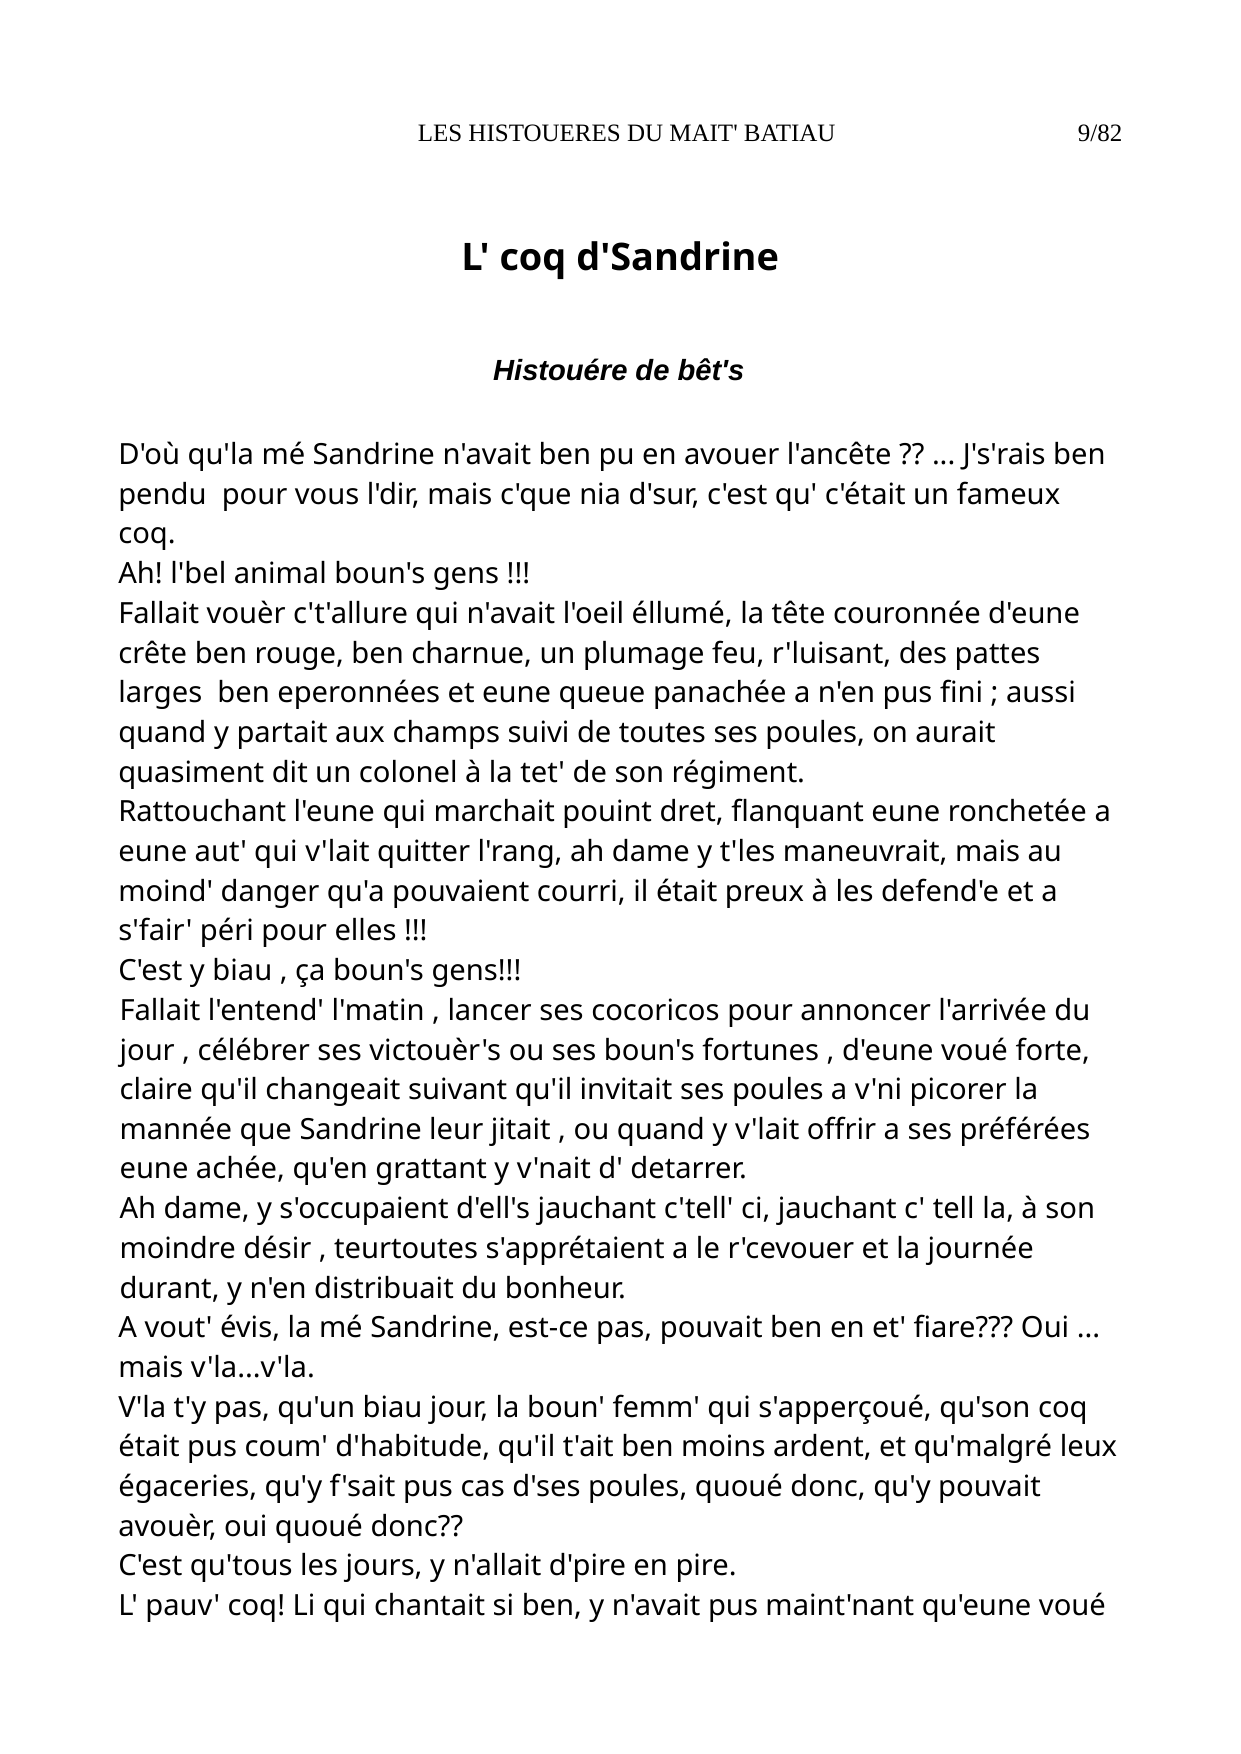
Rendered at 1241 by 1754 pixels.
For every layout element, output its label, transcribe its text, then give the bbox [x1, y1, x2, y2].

text L' pauv' coq! Li qui chantait si ben, y n'avait pus maint'nant qu'eune voué [118, 1584, 1122, 1624]
subtitle Histouére de bêt's [118, 353, 1122, 387]
text Ah! l'bel animal boun's gens !!! [118, 552, 1122, 592]
subtitle L' coq d'Sandrine [118, 230, 1122, 282]
list Ah dame, y s'occupaient d'ell's jauchant c'tell' ci, jauchant c' tell la, à son moindre désir , teurtoutes s'apprétaient a le r'cevouer et la journée durant, y n'en distribuait du bonheur. [82, 1187, 1122, 1307]
text Rattouchant l'eune qui marchait pouint dret, flanquant eune ronchetée a eune aut' qui v'lait quitter l'rang, ah dame y t'les maneuvrait, mais au moind' danger qu'a pouvaient courri, il était preux à les defend'e et a s'fair' péri pour elles !!! [118, 791, 1122, 949]
text C'est y biau , ça boun's gens!!! [118, 949, 1122, 989]
text Fallait vouèr c't'allure qui n'avait l'oeil éllumé, la tête couronnée d'eune crête ben rouge, ben charnue, un plumage feu, r'luisant, des pattes larges ben eperonnées et eune queue panachée a n'en pus fini ; aussi quand y partait aux champs suivi de toutes ses poules, on aurait quasiment dit un colonel à la tet' de son régiment. [118, 592, 1122, 791]
text C'est qu'tous les jours, y n'allait d'pire en pire. [118, 1545, 1122, 1584]
text A vout' évis, la mé Sandrine, est-ce pas, pouvait ben en et' fiare??? Oui ... mais v'la...v'la. [118, 1307, 1122, 1386]
text D'où qu'la mé Sandrine n'avait ben pu en avouer l'ancête ?? ... J's'rais ben pendu pour vous l'dir, mais c'que nia d'sur, c'est qu' c'était un fameux coq. [118, 433, 1122, 552]
text V'la t'y pas, qu'un biau jour, la boun' femm' qui s'apperçoué, qu'son coq était pus coum' d'habitude, qu'il t'ait ben moins ardent, et qu'malgré leux égaceries, qu'y f'sait pus cas d'ses poules, quoué donc, qu'y pouvait avouèr, oui quoué donc?? [118, 1386, 1122, 1545]
list Fallait l'entend' l'matin , lancer ses cocoricos pour annoncer l'arrivée du jour , célébrer ses victouèr's ou ses boun's fortunes , d'eune voué forte, claire qu'il changeait suivant qu'il invitait ses poules a v'ni picorer la mannée que Sandrine leur jitait , ou quand y v'lait offrir a ses préférées eune achée, qu'en grattant y v'nait d' detarrer. [82, 989, 1122, 1187]
